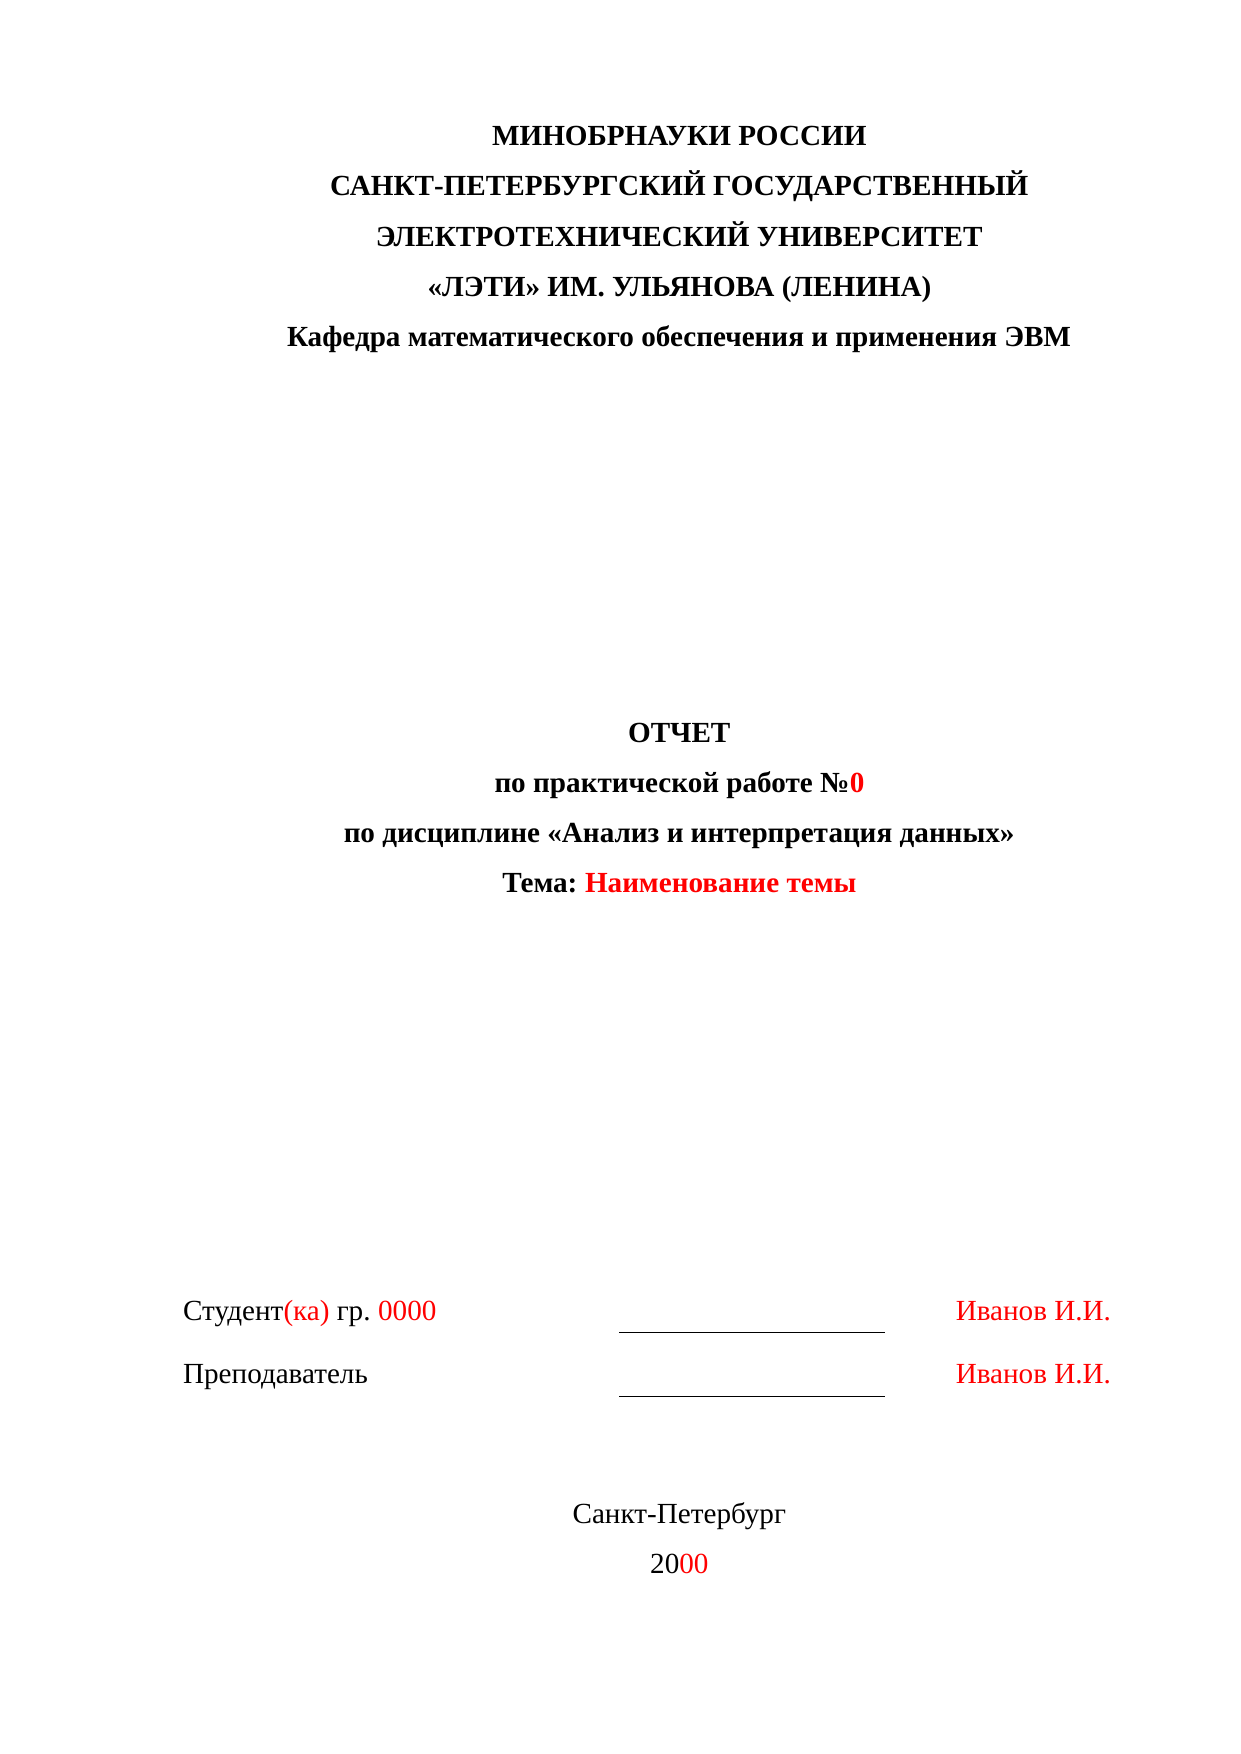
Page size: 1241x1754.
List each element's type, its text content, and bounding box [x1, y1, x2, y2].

text по практической работе №0 [177, 765, 1181, 798]
text 2000 [177, 1547, 1181, 1580]
text ЭЛЕКТРОТЕХНИЧЕСКИЙ УНИВЕРСИТЕТ [177, 219, 1181, 252]
table_cell Преподаватель [177, 1332, 619, 1396]
text САНКТ-ПЕТЕРБУРГСКИЙ ГОСУДАРСТВЕННЫЙ [177, 168, 1181, 202]
table_cell Иванов И.И. [885, 1332, 1181, 1396]
text Санкт-Петербург [177, 1496, 1181, 1530]
table_header Иванов И.И. [885, 1268, 1181, 1332]
text ОТЧЕТ [177, 715, 1181, 748]
table_cell [619, 1333, 885, 1396]
text Тема: Наименование темы [177, 866, 1181, 899]
text МИНОБРНАУКИ РОССИИ [177, 118, 1181, 152]
table_header [619, 1268, 885, 1332]
table_header Студент(ка) гр. 0000 [177, 1268, 619, 1332]
text Кафедра математического обеспечения и применения ЭВМ [177, 319, 1181, 353]
text «ЛЭТИ» ИМ. УЛЬЯНОВА (ЛЕНИНА) [177, 269, 1181, 303]
text по дисциплине «Анализ и интерпретация данных» [177, 815, 1181, 849]
